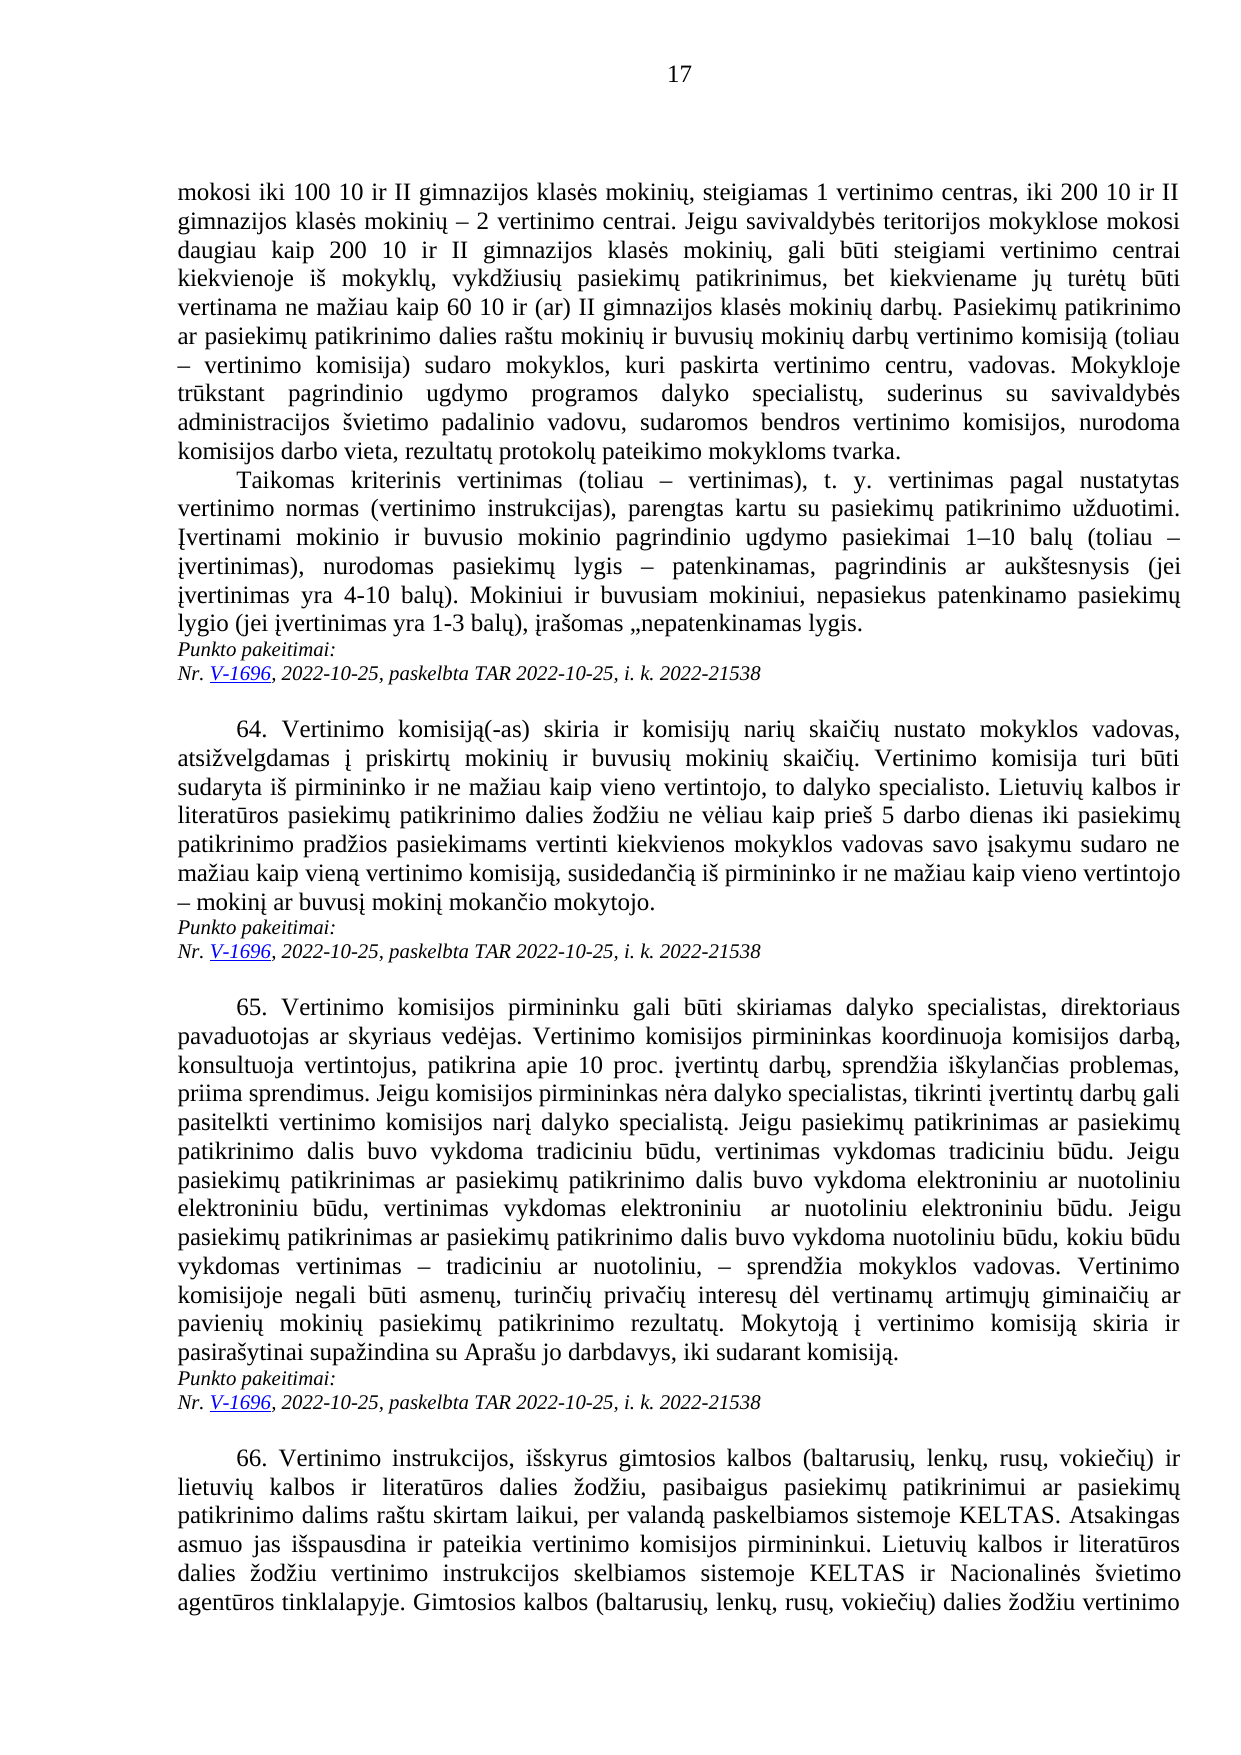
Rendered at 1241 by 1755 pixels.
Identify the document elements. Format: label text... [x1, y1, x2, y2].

text Nr. V-1696, 2022-10-25, paskelbta TAR 2022-10-25, i. k. 2022-21538 [177, 939, 1181, 963]
text Punkto pakeitimai: [177, 637, 1181, 661]
text Punkto pakeitimai: [177, 915, 1181, 939]
text 66. Vertinimo instrukcijos, išskyrus gimtosios kalbos (baltarusių, lenkų, rusų, vokiečių) ir lietuvių kalbos ir literatūros dalies žodžiu, pasibaigus pasiekimų patikrinimui ar pasiekimų patikrinimo dalims raštu skirtam laikui, per valandą paskelbiamos sistemoje KELTAS. Atsakingas asmuo jas išspausdina ir pateikia vertinimo komisijos pirmininkui. Lietuvių kalbos ir literatūros dalies žodžiu vertinimo instrukcijos skelbiamos sistemoje KELTAS ir Nacionalinės švietimo agentūros tinklalapyje. Gimtosios kalbos (baltarusių, lenkų, rusų, vokiečių) dalies žodžiu vertinimo [177, 1443, 1181, 1615]
text Nr. V-1696, 2022-10-25, paskelbta TAR 2022-10-25, i. k. 2022-21538 [177, 1390, 1181, 1414]
text mokosi iki 100 10 ir II gimnazijos klasės mokinių, steigiamas 1 vertinimo centras, iki 200 10 ir II gimnazijos klasės mokinių – 2 vertinimo centrai. Jeigu savivaldybės teritorijos mokyklose mokosi daugiau kaip 200 10 ir II gimnazijos klasės mokinių, gali būti steigiami vertinimo centrai kiekvienoje iš mokyklų, vykdžiusių pasiekimų patikrinimus, bet kiekviename jų turėtų būti vertinama ne mažiau kaip 60 10 ir (ar) II gimnazijos klasės mokinių darbų. Pasiekimų patikrinimo ar pasiekimų patikrinimo dalies raštu mokinių ir buvusių mokinių darbų vertinimo komisiją (toliau – vertinimo komisija) sudaro mokyklos, kuri paskirta vertinimo centru, vadovas. Mokykloje trūkstant pagrindinio ugdymo programos dalyko specialistų, suderinus su savivaldybės administracijos švietimo padalinio vadovu, sudaromos bendros vertinimo komisijos, nurodoma komisijos darbo vieta, rezultatų protokolų pateikimo mokykloms tvarka. [177, 177, 1181, 465]
text Punkto pakeitimai: [177, 1366, 1181, 1390]
text Nr. V-1696, 2022-10-25, paskelbta TAR 2022-10-25, i. k. 2022-21538 [177, 661, 1181, 685]
text 65. Vertinimo komisijos pirmininku gali būti skiriamas dalyko specialistas, direktoriaus pavaduotojas ar skyriaus vedėjas. Vertinimo komisijos pirmininkas koordinuoja komisijos darbą, konsultuoja vertintojus, patikrina apie 10 proc. įvertintų darbų, sprendžia iškylančias problemas, priima sprendimus. Jeigu komisijos pirmininkas nėra dalyko specialistas, tikrinti įvertintų darbų gali pasitelkti vertinimo komisijos narį dalyko specialistą. Jeigu pasiekimų patikrinimas ar pasiekimų patikrinimo dalis buvo vykdoma tradiciniu būdu, vertinimas vykdomas tradiciniu būdu. Jeigu pasiekimų patikrinimas ar pasiekimų patikrinimo dalis buvo vykdoma elektroniniu ar nuotoliniu elektroniniu būdu, vertinimas vykdomas elektroniniu ar nuotoliniu elektroniniu būdu. Jeigu pasiekimų patikrinimas ar pasiekimų patikrinimo dalis buvo vykdoma nuotoliniu būdu, kokiu būdu vykdomas vertinimas – tradiciniu ar nuotoliniu, – sprendžia mokyklos vadovas. Vertinimo komisijoje negali būti asmenų, turinčių privačių interesų dėl vertinamų artimųjų giminaičių ar pavienių mokinių pasiekimų patikrinimo rezultatų. Mokytoją į vertinimo komisiją skiria ir pasirašytinai supažindina su Aprašu jo darbdavys, iki sudarant komisiją. [177, 992, 1181, 1366]
text 64. Vertinimo komisiją(-as) skiria ir komisijų narių skaičių nustato mokyklos vadovas, atsižvelgdamas į priskirtų mokinių ir buvusių mokinių skaičių. Vertinimo komisija turi būti sudaryta iš pirmininko ir ne mažiau kaip vieno vertintojo, to dalyko specialisto. Lietuvių kalbos ir literatūros pasiekimų patikrinimo dalies žodžiu ne vėliau kaip prieš 5 darbo dienas iki pasiekimų patikrinimo pradžios pasiekimams vertinti kiekvienos mokyklos vadovas savo įsakymu sudaro ne mažiau kaip vieną vertinimo komisiją, susidedančią iš pirmininko ir ne mažiau kaip vieno vertintojo – mokinį ar buvusį mokinį mokančio mokytojo. [177, 714, 1181, 915]
text Taikomas kriterinis vertinimas (toliau – vertinimas), t. y. vertinimas pagal nustatytas vertinimo normas (vertinimo instrukcijas), parengtas kartu su pasiekimų patikrinimo užduotimi. Įvertinami mokinio ir buvusio mokinio pagrindinio ugdymo pasiekimai 1–10 balų (toliau – įvertinimas), nurodomas pasiekimų lygis – patenkinamas, pagrindinis ar aukštesnysis (jei įvertinimas yra 4-10 balų). Mokiniui ir buvusiam mokiniui, nepasiekus patenkinamo pasiekimų lygio (jei įvertinimas yra 1-3 balų), įrašomas „nepatenkinamas lygis. [177, 465, 1181, 637]
